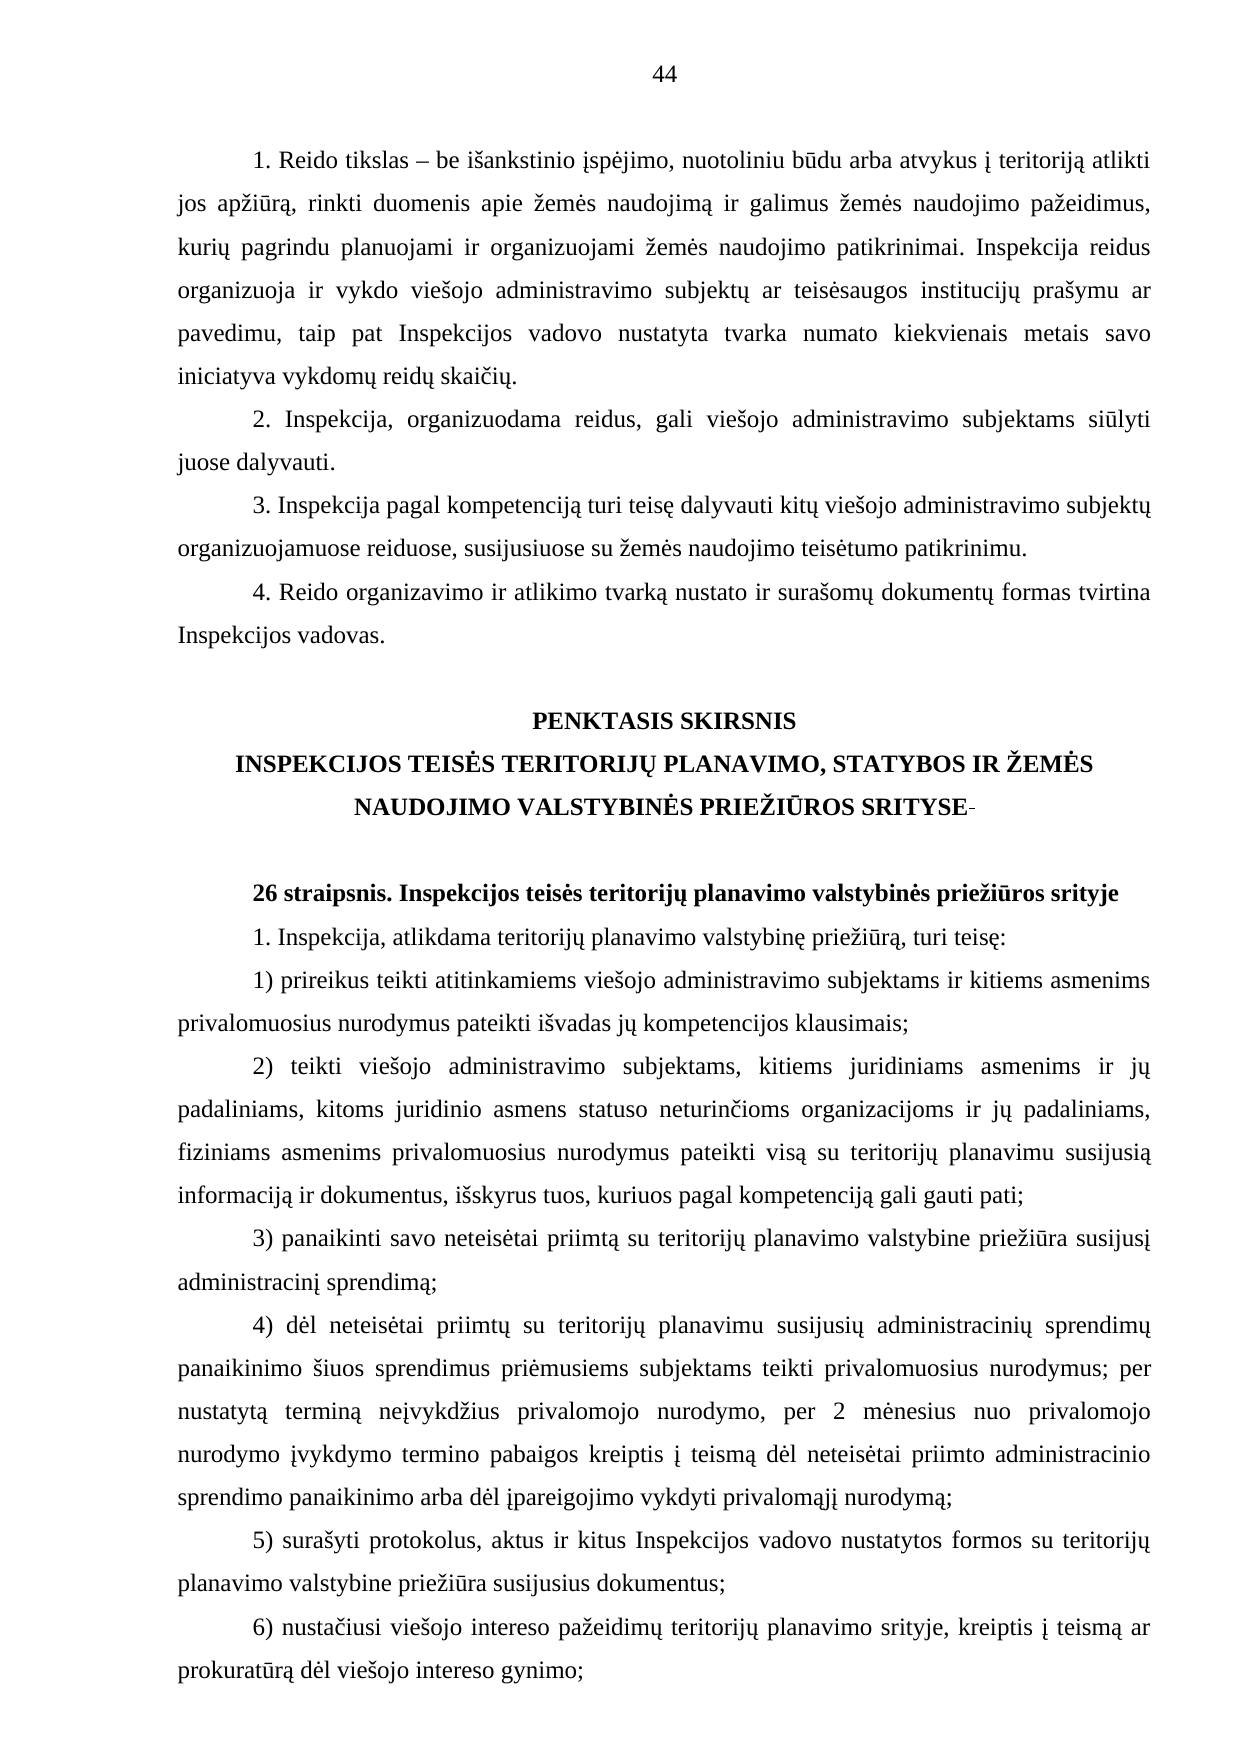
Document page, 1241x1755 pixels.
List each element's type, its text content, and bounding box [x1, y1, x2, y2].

text 1. Inspekcija, atlikdama teritorijų planavimo valstybinę priežiūrą, turi teisę: [177, 922, 1152, 950]
text 4. Reido organizavimo ir atlikimo tvarką nustato ir surašomų dokumentų formas tvirtina Inspekcijos vadovas. [177, 577, 1152, 648]
text 1) prireikus teikti atitinkamiems viešojo administravimo subjektams ir kitiems asmenims privalomuosius nurodymus pateikti išvadas jų kompetencijos klausimais; [177, 965, 1152, 1037]
text 5) surašyti protokolus, aktus ir kitus Inspekcijos vadovo nustatytos formos su teritorijų planavimo valstybine priežiūra susijusius dokumentus; [177, 1525, 1152, 1597]
text 26 straipsnis. Inspekcijos teisės teritorijų planavimo valstybinės priežiūros srityje [177, 878, 1152, 907]
text 2. Inspekcija, organizuodama reidus, gali viešojo administravimo subjektams siūlyti juose dalyvauti. [177, 404, 1152, 476]
text 6) nustačiusi viešojo intereso pažeidimų teritorijų planavimo srityje, kreiptis į teismą ar prokuratūrą dėl viešojo intereso gynimo; [177, 1612, 1152, 1683]
text 3. Inspekcija pagal kompetenciją turi teisę dalyvauti kitų viešojo administravimo subjektų organizuojamuose reiduose, susijusiuose su žemės naudojimo teisėtumo patikrinimu. [177, 490, 1152, 562]
text 1. Reido tikslas – be išankstinio įspėjimo, nuotoliniu būdu arba atvykus į teritoriją atlikti jos apžiūrą, rinkti duomenis apie žemės naudojimą ir galimus žemės naudojimo pažeidimus, kurių pagrindu planuojami ir organizuojami žemės naudojimo patikrinimai. Inspekcija reidus organizuoja ir vykdo viešojo administravimo subjektų ar teisėsaugos institucijų prašymu ar pavedimu, taip pat Inspekcijos vadovo nustatyta tvarka numato kiekvienais metais savo iniciatyva vykdomų reidų skaičių. [177, 145, 1152, 390]
text 3) panaikinti savo neteisėtai priimtą su teritorijų planavimo valstybine priežiūra susijusį administracinį sprendimą; [177, 1223, 1152, 1295]
text 2) teikti viešojo administravimo subjektams, kitiems juridiniams asmenims ir jų padaliniams, kitoms juridinio asmens statuso neturinčioms organizacijoms ir jų padaliniams, fiziniams asmenims privalomuosius nurodymus pateikti visą su teritorijų planavimu susijusią informaciją ir dokumentus, išskyrus tuos, kuriuos pagal kompetenciją gali gauti pati; [177, 1051, 1152, 1209]
text 4) dėl neteisėtai priimtų su teritorijų planavimu susijusių administracinių sprendimų panaikinimo šiuos sprendimus priėmusiems subjektams teikti privalomuosius nurodymus; per nustatytą terminą neįvykdžius privalomojo nurodymo, per 2 mėnesius nuo privalomojo nurodymo įvykdymo termino pabaigos kreiptis į teismą dėl neteisėtai priimto administracinio sprendimo panaikinimo arba dėl įpareigojimo vykdyti privalomąjį nurodymą; [177, 1310, 1152, 1511]
text pENKTASIS SKIRSNIS [177, 706, 1152, 735]
text Inspekcijos teisės TERITORIJŲ PLANAVIMO, STATYBOS ir Žemės naudojimo VALSTYBINės PRIEŽIŪRos srityse [177, 749, 1152, 821]
